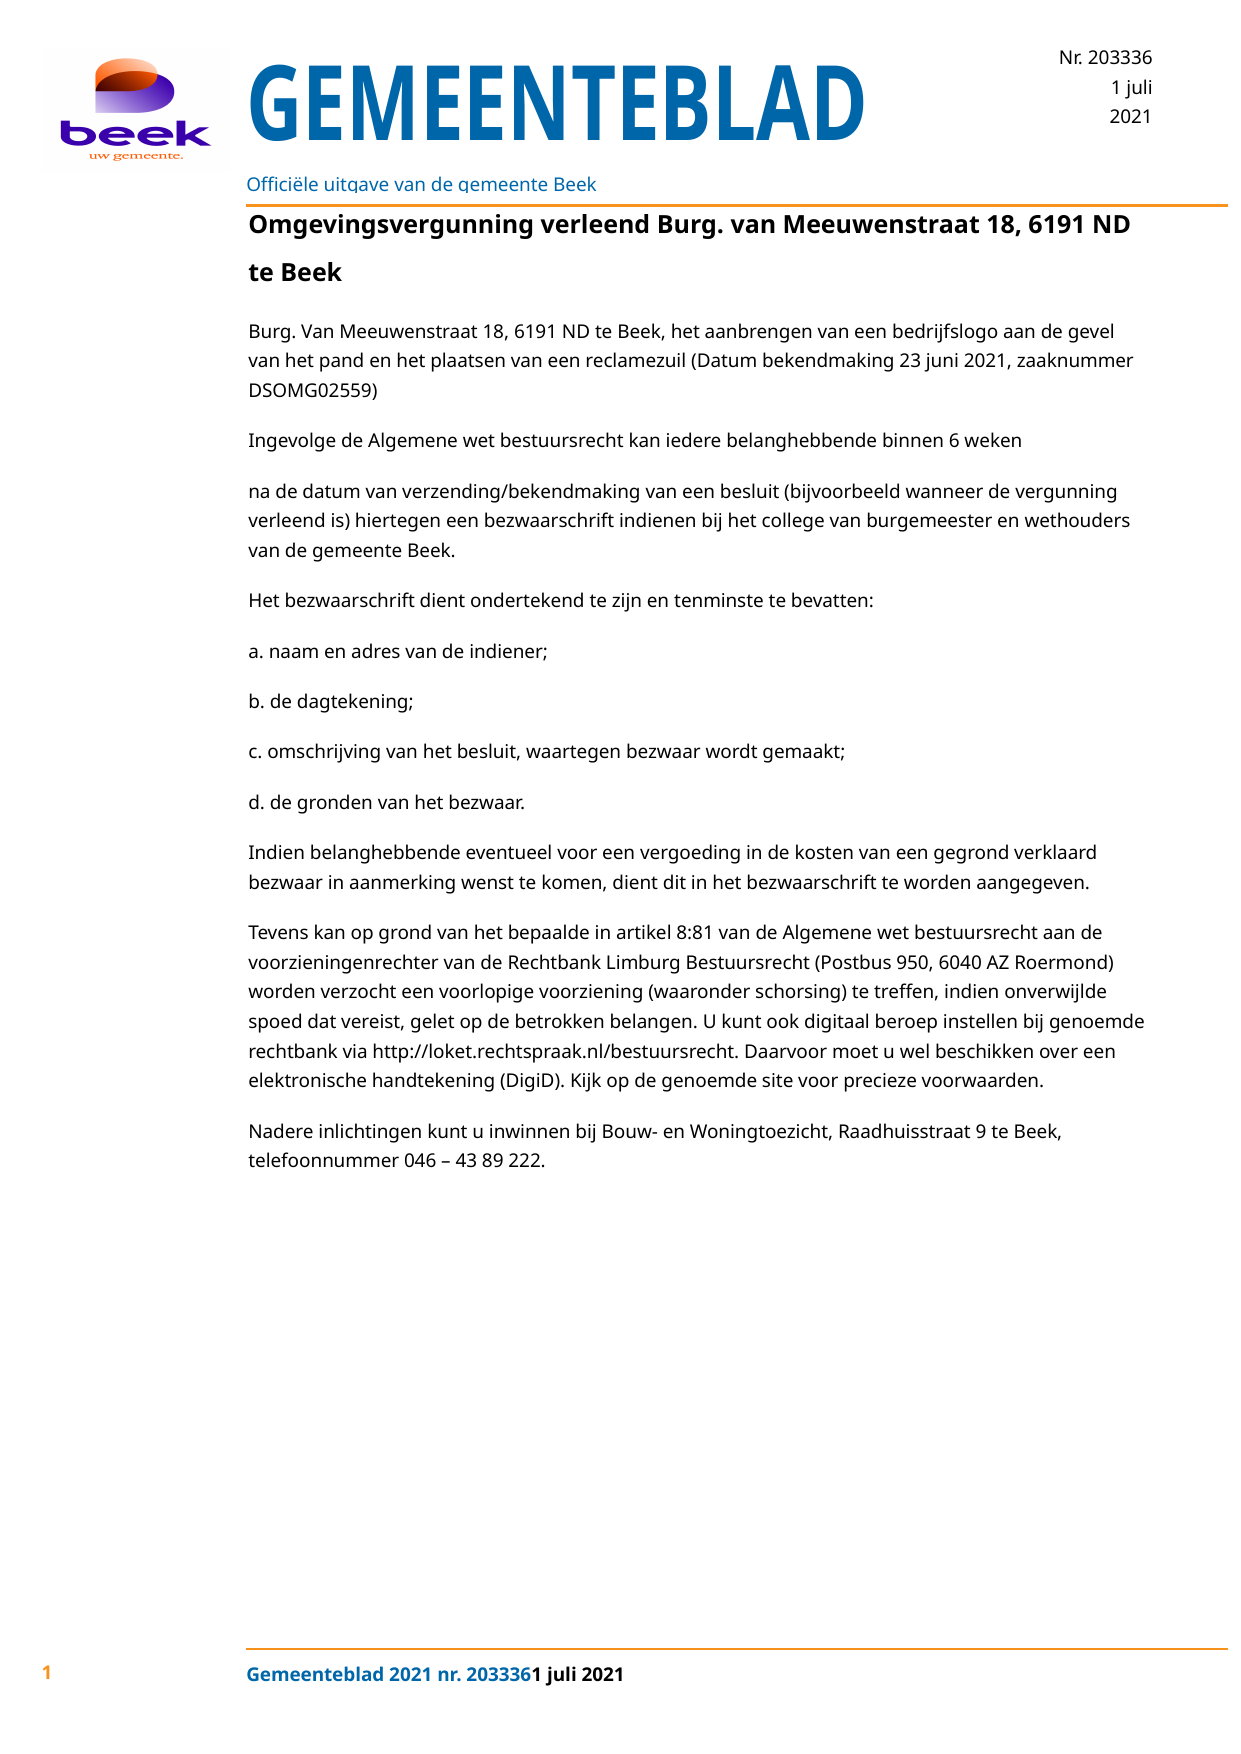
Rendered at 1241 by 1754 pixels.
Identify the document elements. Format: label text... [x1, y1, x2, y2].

picture [41, 47, 231, 172]
text Omgevingsvergunning verleend Burg. van Meeuwenstraat 18, 6191 ND te Beek [248, 207, 1152, 288]
text Tevens kan op grond van het bepaalde in artikel 8:81 van de Algemene wet bestuursrecht aan de voorzieningenrechter van de Rechtbank Limburg Bestuursrecht (Postbus 950, 6040 AZ Roermond) worden verzocht een voorlopige voorziening (waaronder schorsing) te treffen, indien onverwijlde spoed dat vereist, gelet op de betrokken belangen. U kunt ook digitaal beroep instellen bij genoemde rechtbank via http://loket.rechtspraak.nl/bestuursrecht. Daarvoor moet u wel beschikken over een elektronische handtekening (DigiD). Kijk op de genoemde site voor precieze voorwaarden. [248, 919, 1152, 1093]
text Ingevolge de Algemene wet bestuursrecht kan iedere belanghebbende binnen 6 weken [248, 427, 1152, 453]
text c. omschrijving van het besluit, waartegen bezwaar wordt gemaakt; [248, 739, 1152, 764]
text a. naam en adres van de indiener; [248, 638, 1152, 664]
text Het bezwaarschrift dient ondertekend te zijn en tenminste te bevatten: [248, 587, 1152, 613]
text Nadere inlichtingen kunt u inwinnen bij Bouw- en Woningtoezicht, Raadhuisstraat 9 te Beek, telefoonnummer 046 – 43 89 222. [248, 1118, 1152, 1173]
text b. de dagtekening; [248, 688, 1152, 714]
text Burg. Van Meeuwenstraat 18, 6191 ND te Beek, het aanbrengen van een bedrijfslogo aan de gevel van het pand en het plaatsen van een reclamezuil (Datum bekendmaking 23 juni 2021, zaaknummer DSOMG02559) [248, 318, 1152, 403]
text Indien belanghebbende eventueel voor een vergoeding in de kosten van een gegrond verklaard bezwaar in aanmerking wenst te komen, dient dit in het bezwaarschrift te worden aangegeven. [248, 839, 1152, 895]
text d. de gronden van het bezwaar. [248, 789, 1152, 815]
text na de datum van verzending/bekendmaking van een besluit (bijvoorbeeld wanneer de vergunning verleend is) hiertegen een bezwaarschrift indienen bij het college van burgemeester en wethouders van de gemeente Beek. [248, 478, 1152, 563]
